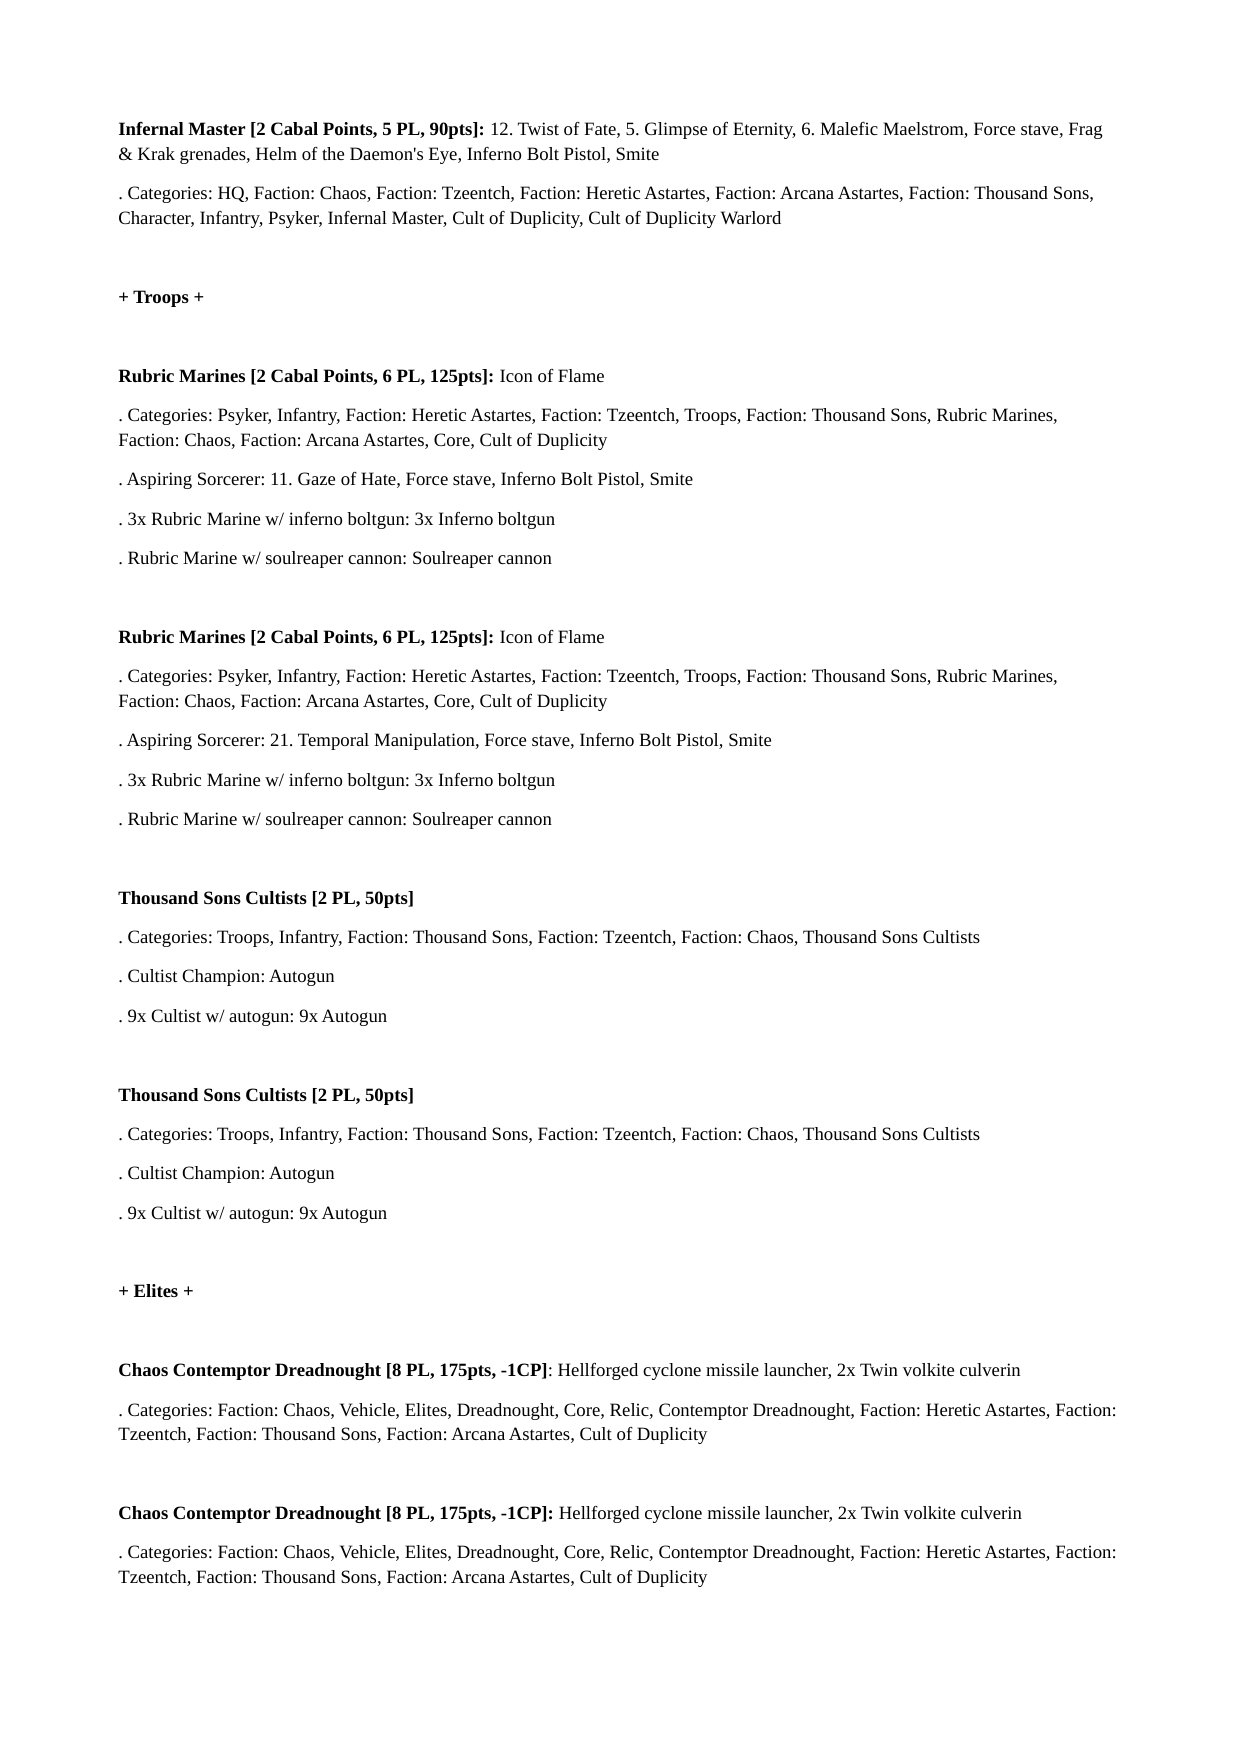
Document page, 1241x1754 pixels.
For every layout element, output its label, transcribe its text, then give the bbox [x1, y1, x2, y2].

text . Categories: Troops, Infantry, Faction: Thousand Sons, Faction: Tzeentch, Faction: Chaos, Thousand Sons Cultists [118, 926, 1122, 948]
text . Aspiring Sorcerer: 11. Gaze of Hate, Force stave, Inferno Bolt Pistol, Smite [118, 468, 1122, 490]
text . Aspiring Sorcerer: 21. Temporal Manipulation, Force stave, Inferno Bolt Pistol, Smite [118, 729, 1122, 751]
text . Categories: HQ, Faction: Chaos, Faction: Tzeentch, Faction: Heretic Astartes, Faction: Arcana Astartes, Faction: Thousand Sons, Character, Infantry, Psyker, Infernal Master, Cult of Duplicity, Cult of Duplicity Warlord [118, 182, 1122, 229]
text Rubric Marines [2 Cabal Points, 6 PL, 125pts]: Icon of Flame [118, 626, 1122, 647]
text . 3x Rubric Marine w/ inferno boltgun: 3x Inferno boltgun [118, 507, 1122, 529]
text + Troops + [118, 286, 1122, 307]
text . Cultist Champion: Autogun [118, 1162, 1122, 1184]
text . Categories: Psyker, Infantry, Faction: Heretic Astartes, Faction: Tzeentch, Troops, Faction: Thousand Sons, Rubric Marines, Faction: Chaos, Faction: Arcana Astartes, Core, Cult of Duplicity [118, 404, 1122, 450]
text . Rubric Marine w/ soulreaper cannon: Soulreaper cannon [118, 808, 1122, 829]
text . Categories: Faction: Chaos, Vehicle, Elites, Dreadnought, Core, Relic, Contemptor Dreadnought, Faction: Heretic Astartes, Faction: Tzeentch, Faction: Thousand Sons, Faction: Arcana Astartes, Cult of Duplicity [118, 1541, 1122, 1588]
text . Categories: Psyker, Infantry, Faction: Heretic Astartes, Faction: Tzeentch, Troops, Faction: Thousand Sons, Rubric Marines, Faction: Chaos, Faction: Arcana Astartes, Core, Cult of Duplicity [118, 665, 1122, 711]
text . 9x Cultist w/ autogun: 9x Autogun [118, 1202, 1122, 1223]
text Infernal Master [2 Cabal Points, 5 PL, 90pts]: 12. Twist of Fate, 5. Glimpse of Eternity, 6. Malefic Maelstrom, Force stave, Frag & Krak grenades, Helm of the Daemon's Eye, Inferno Bolt Pistol, Smite [118, 118, 1122, 164]
text . 9x Cultist w/ autogun: 9x Autogun [118, 1005, 1122, 1026]
text Rubric Marines [2 Cabal Points, 6 PL, 125pts]: Icon of Flame [118, 364, 1122, 386]
text Chaos Contemptor Dreadnought [8 PL, 175pts, -1CP]: Hellforged cyclone missile launcher, 2x Twin volkite culverin [118, 1359, 1122, 1381]
text . Categories: Troops, Infantry, Faction: Thousand Sons, Faction: Tzeentch, Faction: Chaos, Thousand Sons Cultists [118, 1123, 1122, 1144]
text Thousand Sons Cultists [2 PL, 50pts] [118, 1083, 1122, 1105]
text . Categories: Faction: Chaos, Vehicle, Elites, Dreadnought, Core, Relic, Contemptor Dreadnought, Faction: Heretic Astartes, Faction: Tzeentch, Faction: Thousand Sons, Faction: Arcana Astartes, Cult of Duplicity [118, 1398, 1122, 1445]
text + Elites + [118, 1280, 1122, 1302]
text . Cultist Champion: Autogun [118, 965, 1122, 987]
text . Rubric Marine w/ soulreaper cannon: Soulreaper cannon [118, 547, 1122, 568]
text Thousand Sons Cultists [2 PL, 50pts] [118, 887, 1122, 908]
text Chaos Contemptor Dreadnought [8 PL, 175pts, -1CP]: Hellforged cyclone missile launcher, 2x Twin volkite culverin [118, 1502, 1122, 1524]
text . 3x Rubric Marine w/ inferno boltgun: 3x Inferno boltgun [118, 768, 1122, 790]
